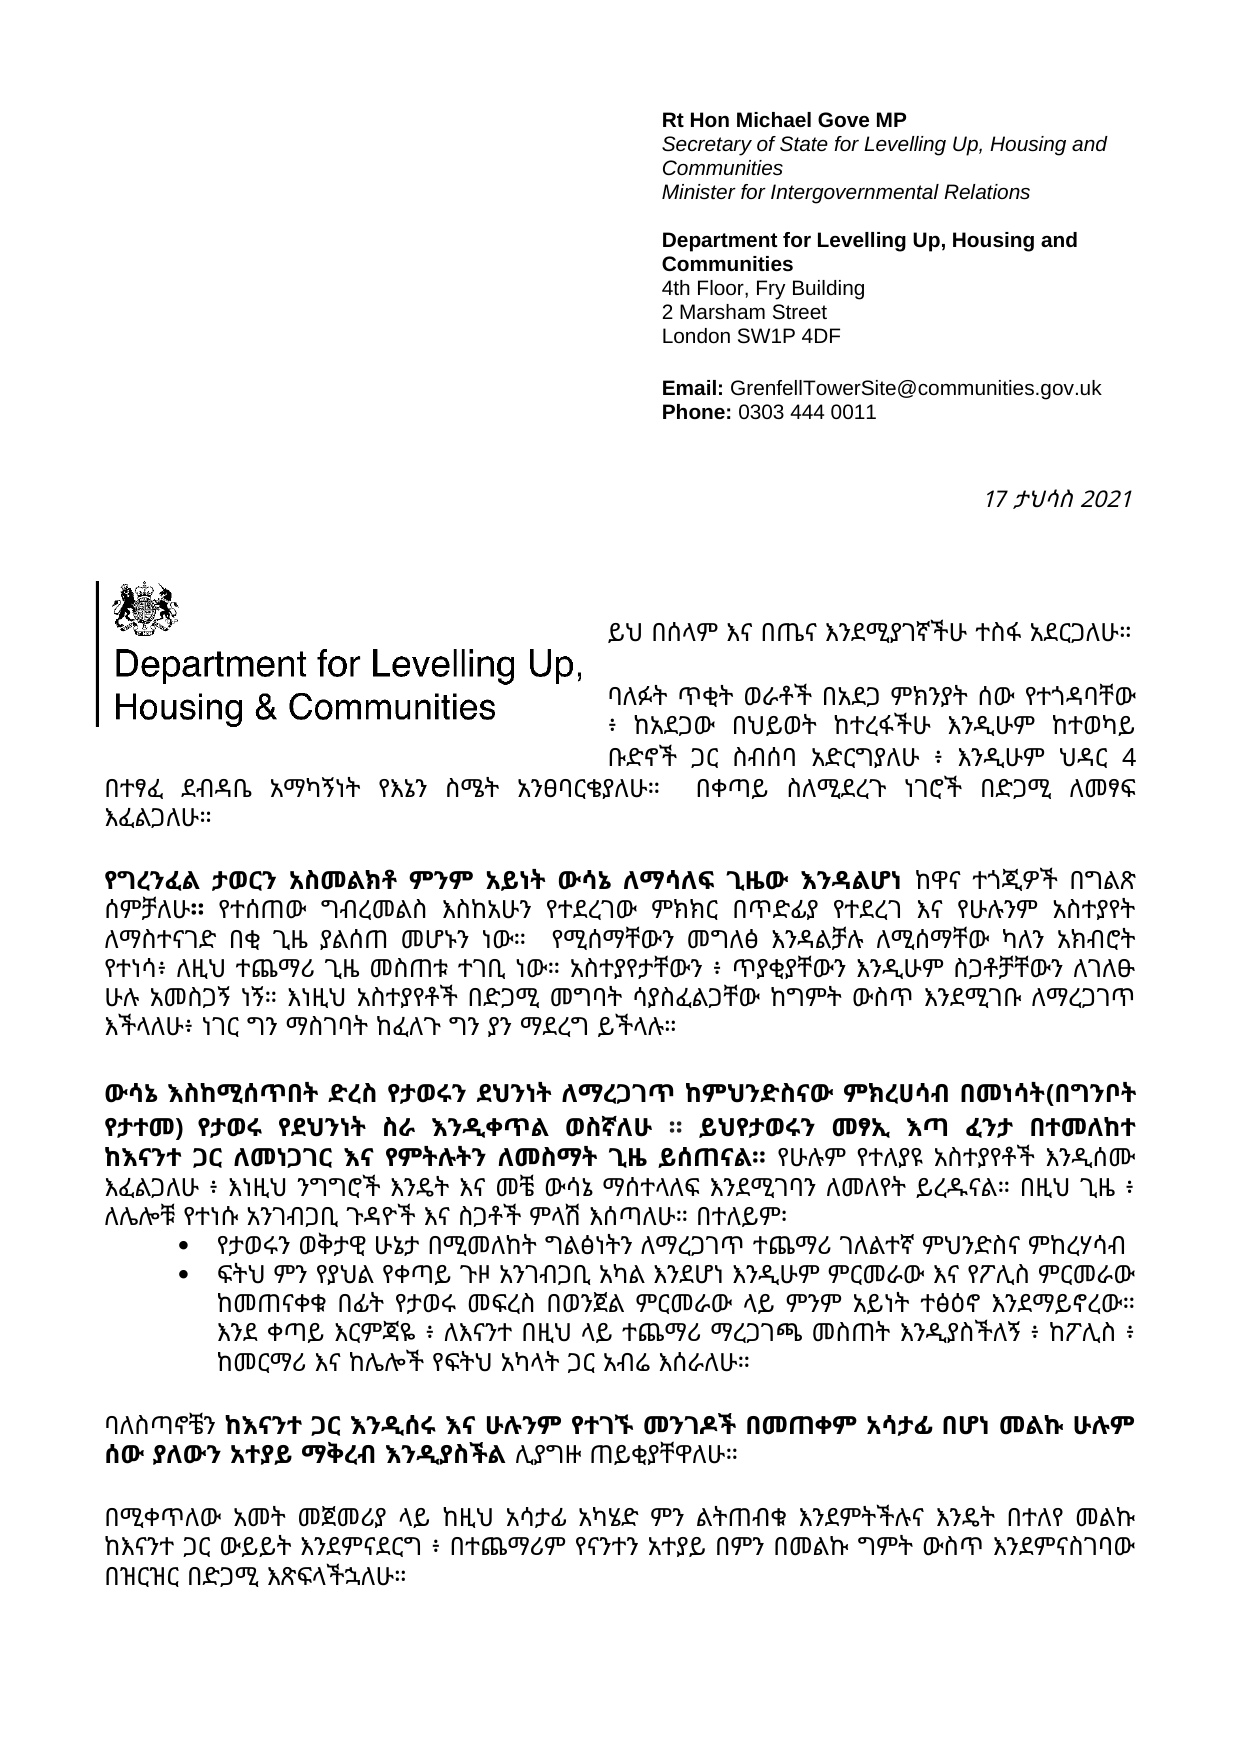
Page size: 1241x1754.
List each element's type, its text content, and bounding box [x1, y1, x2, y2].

text በሚቀጥለው አመት መጀመሪያ ላይ ከዚህ አሳታፊ አካሄድ ምን ልትጠብቁ እንደምትችሉና እንዴት በተለየ መልኩ ከእናንተ ጋር ውይይት እንደምናደርግ ፥ በተጨማሪም የናንተን አተያይ በምን በመልኩ ግምት ውስጥ እንደምናስገባው በዝርዝር በድጋሚ እጽፍላችኋለሁ። [104, 1503, 1136, 1591]
table_header Rt Hon Michael Gove MP Secretary of State for Levelling Up, Housing and Communities Minister for Intergovernmental Relations Department for Levelling Up, Housing and Communities 4th Floor, Fry Building 2 Marsham Street London SW1P 4DF Email: GrenfellTowerSite@communities.gov.uk Phone: 0303 444 0011 17 ታህሳስ 2021 [660, 75, 1136, 550]
text ይህ በሰላም እና በጤና እንደሚያገኛችሁ ተስፋ አደርጋለሁ። [104, 618, 1136, 648]
table_header [104, 75, 660, 550]
text የግረንፈል ታወርን አስመልክቶ ምንም አይነት ውሳኔ ለማሳለፍ ጊዜው እንዳልሆነ ከዋና ተጎጂዎች በግልጽ ሰምቻለሁ። የተሰጠው ግብረመልስ እስከአሁን የተደረገው ምክክር በጥድፊያ የተደረገ እና የሁሉንም አስተያየት ለማስተናገድ በቂ ጊዜ ያልሰጠ መሆኑን ነው። የሚሰማቸውን መግለፅ እንዳልቻሉ ለሚሰማቸው ካለን አክብሮት የተነሳ፥ ለዚህ ተጨማሪ ጊዜ መስጠቱ ተገቢ ነው። አስተያየታቸውን ፥ ጥያቂያቸውን እንዲሁም ስጋቶቻቸውን ለገለፁ ሁሉ አመስጋኝ ነኝ። እነዚህ አስተያየቶች በድጋሚ መግባት ሳያስፈልጋቸው ከግምት ውስጥ እንደሚገቡ ለማረጋገጥ እችላለሁ፥ ነገር ግን ማስገባት ከፈለጉ ግን ያን ማደረግ ይችላሉ። [104, 866, 1136, 1041]
text ባለፉት ጥቂት ወራቶች በአደጋ ምክንያት ሰው የተጎዳባቸው ፥ ከአደጋው በህይወት ከተረፋችሁ እንዲሁም ከተወካይ ቡድኖች ጋር ስብሰባ አድርግያለሁ ፥ እንዲሁም ህዳር 4 በተፃፈ ደብዳቤ አማካኝነት የእኔን ስሜት አንፀባርቄያለሁ። በቀጣይ ስለሚደረጉ ነገሮች በድጋሚ ለመፃፍ እፈልጋለሁ። [104, 682, 1136, 832]
text ባለስጣኖቼን ከእናንተ ጋር እንዲሰሩ እና ሁሉንም የተገኙ መንገዶች በመጠቀም አሳታፊ በሆነ መልኩ ሁሉም ሰው ያለውን አተያይ ማቅረብ እንዲያስችል ሊያግዙ ጠይቂያቸዋለሁ። [104, 1411, 1136, 1469]
text ውሳኔ እስከሚሰጥበት ድረስ የታወሩን ደህንነት ለማረጋገጥ ከምህንድስናው ምክረሀሳብ በመነሳት(በግንቦት የታተመ) የታወሩ የደህንነት ስራ እንዲቀጥል ወስኛለሁ ። ይህየታወሩን መፃኢ እጣ ፈንታ በተመለከተ ከእናንተ ጋር ለመነጋገር እና የምትሉትን ለመስማት ጊዜ ይሰጠናል። የሁሉም የተለያዩ አስተያየቶች እንዲሰሙ እፈልጋለሁ ፥ እነዚህ ንግግሮች እንዴት እና መቼ ውሳኔ ማሰተላለፍ እንደሚገባን ለመለየት ይረዱናል። በዚህ ጊዜ ፥ ለሌሎቹ የተነሱ አንገብጋቢ ጉዳዮች እና ስጋቶች ምላሽ እሰጣለሁ። በተለይም፡ [104, 1076, 1136, 1231]
list የታወሩን ወቅታዊ ሁኔታ በሚመለከት ግልፅነትን ለማረጋገጥ ተጨማሪ ገለልተኛ ምህንድስና ምከረሃሳብ [179, 1231, 1136, 1260]
list ፍትህ ምን የያህል የቀጣይ ጉዞ አንገብጋቢ አካል እንደሆነ እንዲሁም ምርመራው እና የፖሊስ ምርመራው ከመጠናቀቁ በፊት የታወሩ መፍረስ በወንጀል ምርመራው ላይ ምንም አይነት ተፅዕኖ እንደማይኖረው። እንደ ቀጣይ እርምጃዬ ፥ ለእናንተ በዚህ ላይ ተጨማሪ ማረጋገጫ መስጠት እንዲያስችለኝ ፥ ከፖሊስ ፥ ከመርማሪ እና ከሌሎች የፍትህ አካላት ጋር አብሬ እሰራለሁ። [179, 1260, 1136, 1377]
